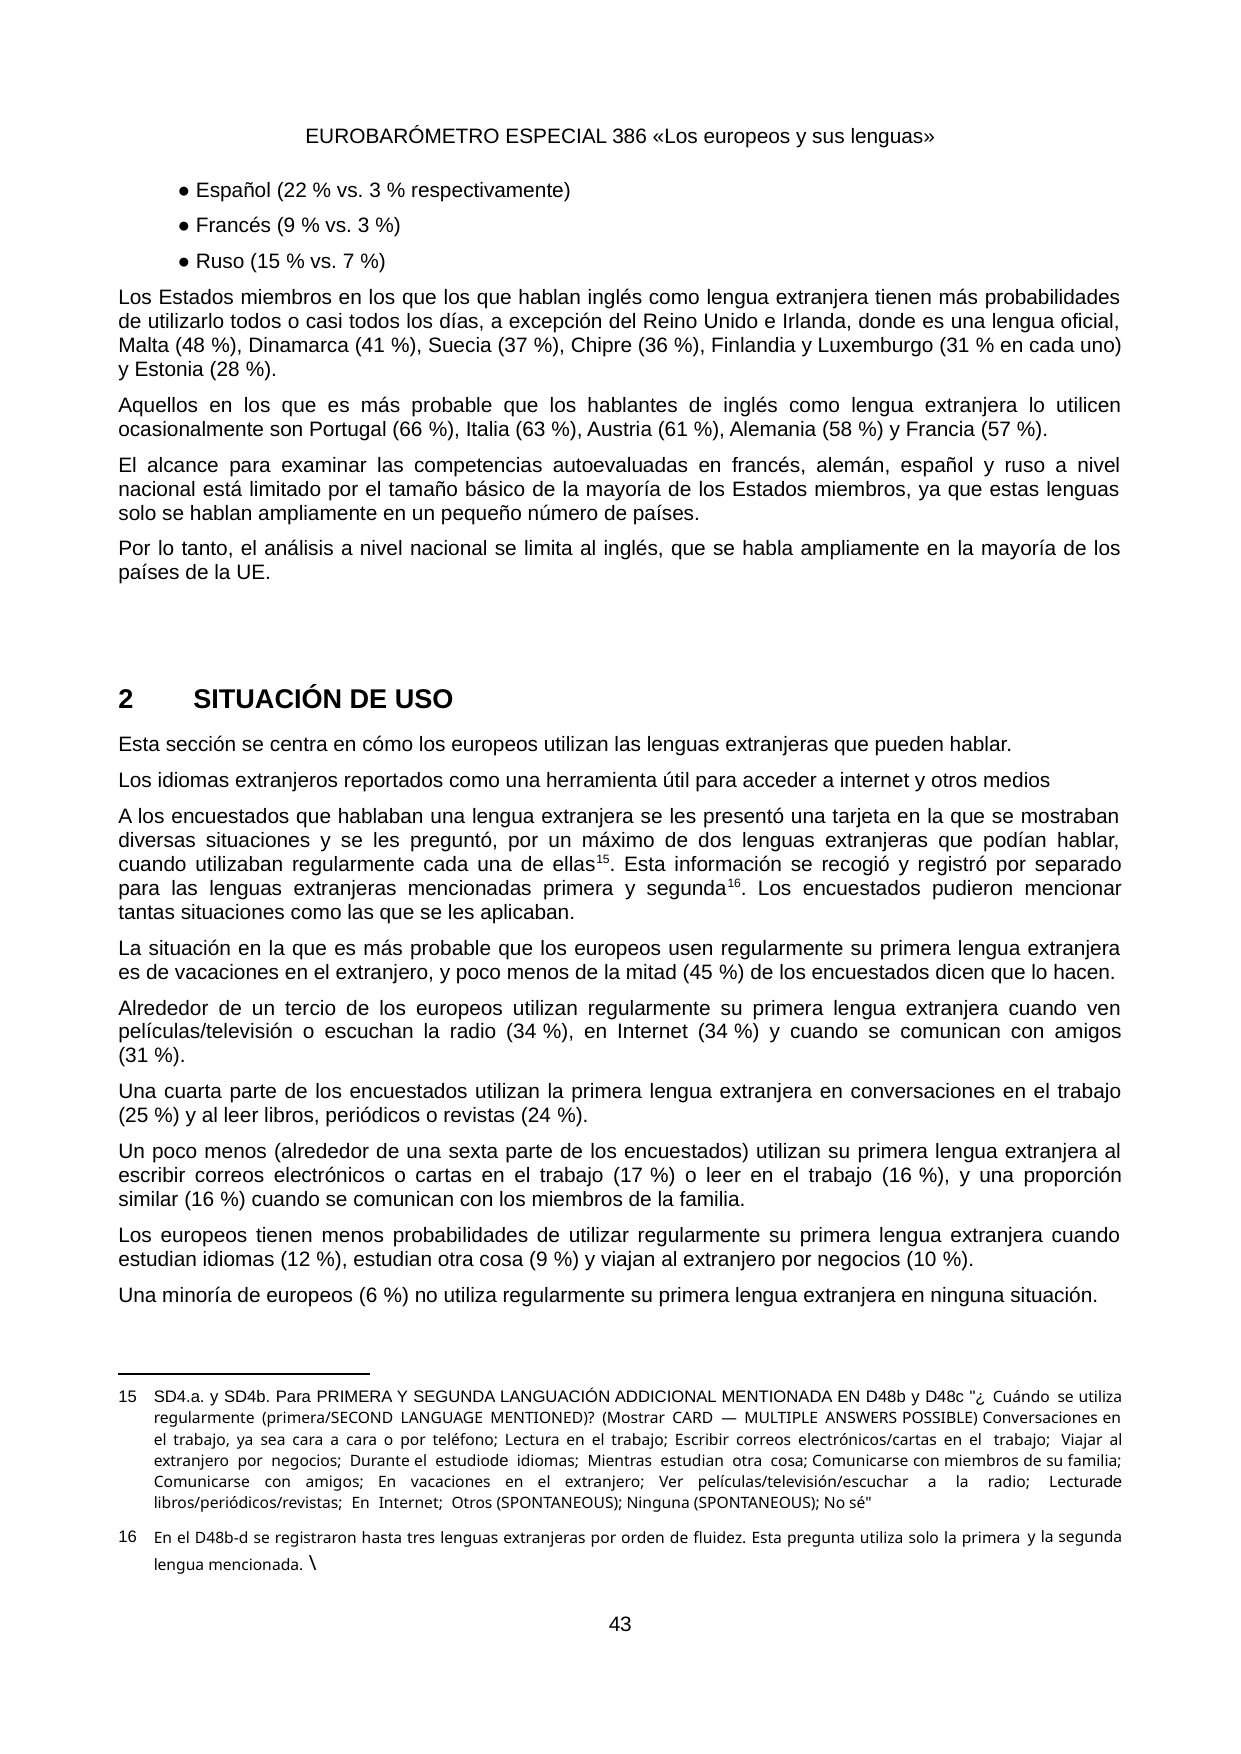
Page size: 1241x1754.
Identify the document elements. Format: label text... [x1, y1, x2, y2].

text ● Ruso (15 % vs. 7 %) [177, 249, 1122, 273]
text Aquellos en los que es más probable que los hablantes de inglés como lengua extranjera lo utilicen ocasionalmente son Portugal (66 %), Italia (63 %), Austria (61 %), Alemania (58 %) y Francia (57 %). [118, 393, 1122, 441]
text SD4.a. y SD4b. Para PRIMERA Y SEGUNDA LANGUACIÓN ADDICIONAL MENTIONADA EN D48b y D48c "¿ Cuándo se utiliza regularmente (primera/SECOND LANGUAGE MENTIONED)? (Mostrar CARD — MULTIPLE ANSWERS POSSIBLE) Conversaciones en el trabajo, ya sea cara a cara o por teléfono; Lectura en el trabajo; Escribir correos electrónicos/cartas en el trabajo; Viajar al extranjero por negocios; Durante el estudiode idiomas; Mientras estudian otra cosa; Comunicarse con miembros de su familia; Comunicarse con amigos; En vacaciones en el extranjero; Ver películas/televisión/escuchar a la radio; Lecturade libros/periódicos/revistas; En Internet; Otros (SPONTANEOUS); Ninguna (SPONTANEOUS); No sé" [118, 1386, 1122, 1513]
text El alcance para examinar las competencias autoevaluadas en francés, alemán, español y ruso a nivel nacional está limitado por el tamaño básico de la mayoría de los Estados miembros, ya que estas lenguas solo se hablan ampliamente en un pequeño número de países. [118, 452, 1122, 524]
text A los encuestados que hablaban una lengua extranjera se les presentó una tarjeta en la que se mostraban diversas situaciones y se les preguntó, por un máximo de dos lenguas extranjeras que podían hablar, cuando utilizaban regularmente cada una de ellas. Esta información se recogió y registró por separado para las lenguas extranjeras mencionadas primera y segunda. Los encuestados pudieron mencionar tantas situaciones como las que se les aplicaban. [118, 804, 1122, 924]
text Esta sección se centra en cómo los europeos utilizan las lenguas extranjeras que pueden hablar. [118, 732, 1122, 756]
text Por lo tanto, el análisis a nivel nacional se limita al inglés, que se habla ampliamente en la mayoría de los países de la UE. [118, 536, 1122, 584]
subtitle SITUACIÓN DE USO [118, 683, 1122, 714]
text La situación en la que es más probable que los europeos usen regularmente su primera lengua extranjera es de vacaciones en el extranjero, y poco menos de la mitad (45 %) de los encuestados dicen que lo hacen. [118, 936, 1122, 983]
text ● Francés (9 % vs. 3 %) [177, 213, 1122, 237]
text Los idiomas extranjeros reportados como una herramienta útil para acceder a internet y otros medios [118, 768, 1122, 792]
text Un poco menos (alrededor de una sexta parte de los encuestados) utilizan su primera lengua extranjera al escribir correos electrónicos o cartas en el trabajo (17 %) o leer en el trabajo (16 %), y una proporción similar (16 %) cuando se comunican con los miembros de la familia. [118, 1139, 1122, 1211]
text ● Español (22 % vs. 3 % respectivamente) [177, 177, 1122, 201]
text Una minoría de europeos (6 %) no utiliza regularmente su primera lengua extranjera en ninguna situación. [118, 1282, 1122, 1306]
text Los Estados miembros en los que los que hablan inglés como lengua extranjera tienen más probabilidades de utilizarlo todos o casi todos los días, a excepción del Reino Unido e Irlanda, donde es una lengua oficial, Malta (48 %), Dinamarca (41 %), Suecia (37 %), Chipre (36 %), Finlandia y Luxemburgo (31 % en cada uno) y Estonia (28 %). [118, 285, 1122, 381]
text En el D48b-d se registraron hasta tres lenguas extranjeras por orden de fluidez. Esta pregunta utiliza solo la primera y la segunda lengua mencionada. \ [118, 1525, 1122, 1576]
text Alrededor de un tercio de los europeos utilizan regularmente su primera lengua extranjera cuando ven películas/televisión o escuchan la radio (34 %), en Internet (34 %) y cuando se comunican con amigos (31 %). [118, 995, 1122, 1067]
text Una cuarta parte de los encuestados utilizan la primera lengua extranjera en conversaciones en el trabajo (25 %) y al leer libros, periódicos o revistas (24 %). [118, 1079, 1122, 1127]
text Los europeos tienen menos probabilidades de utilizar regularmente su primera lengua extranjera cuando estudian idiomas (12 %), estudian otra cosa (9 %) y viajan al extranjero por negocios (10 %). [118, 1223, 1122, 1271]
